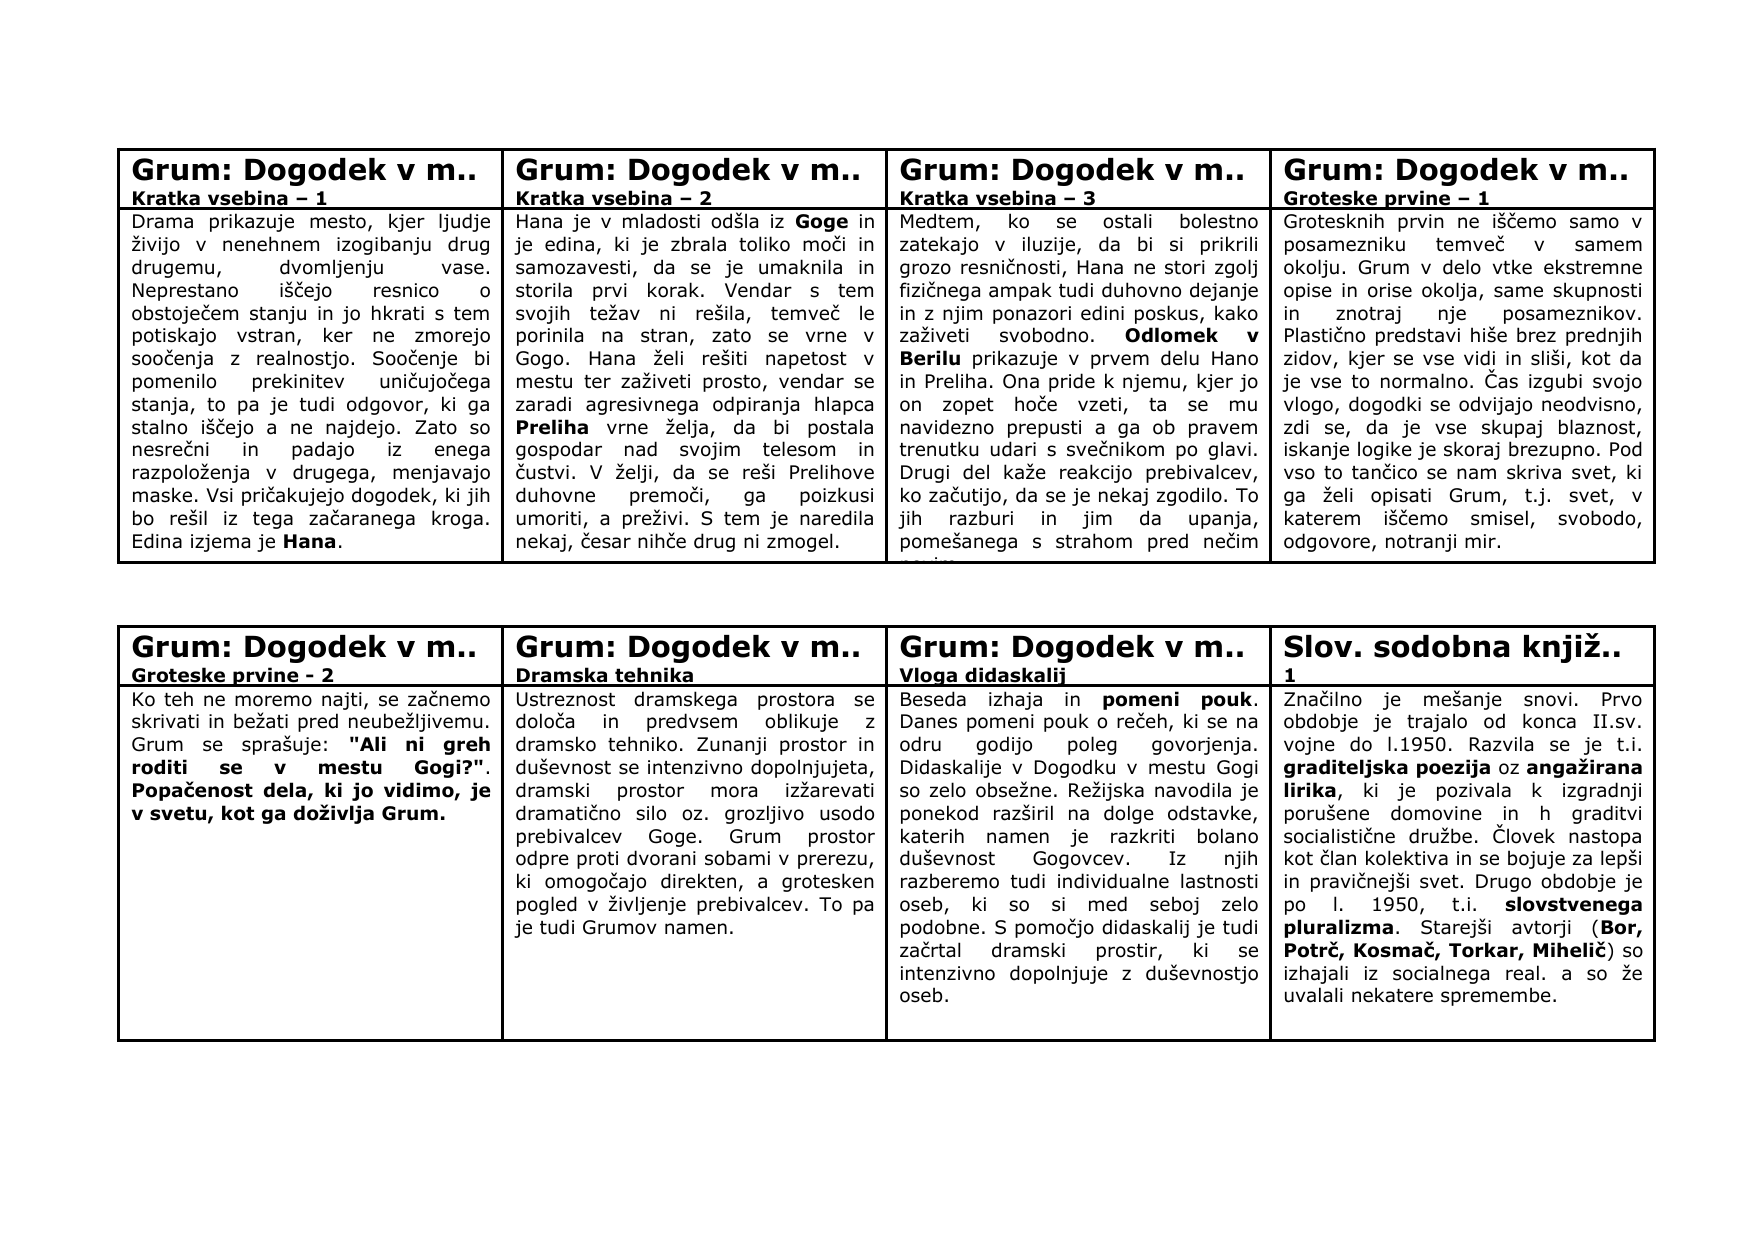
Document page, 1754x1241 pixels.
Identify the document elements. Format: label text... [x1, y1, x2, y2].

table_cell Grum: Dogodek v m.. Groteske prvine – 1 [1272, 151, 1653, 207]
table_cell Grum: Dogodek v m.. Kratka vsebina – 2 [504, 151, 885, 207]
table_cell Medtem, ko se ostali bolestno zatekajo v iluzije, da bi si prikrili grozo resničnosti, Hana ne stori zgolj fizičnega ampak tudi duhovno dejanje in z njim ponazori edini poskus, kako zaživeti svobodno. Odlomek v Berilu prikazuje v prvem delu Hano in Preliha. Ona pride k njemu, kjer jo on zopet hoče vzeti, ta se mu navidezno prepusti a ga ob pravem trenutku udari s svečnikom po glavi. Drugi del kaže reakcijo prebivalcev, ko začutijo, da se je nekaj zgodilo. To jih razburi in jim da upanja, pomešanega s strahom pred nečim novim. [888, 210, 1269, 561]
table_cell Grotesknih prvin ne iščemo samo v posamezniku temveč v samem okolju. Grum v delo vtke ekstremne opise in orise okolja, same skupnosti in znotraj nje posameznikov. Plastično predstavi hiše brez prednjih zidov, kjer se vse vidi in sliši, kot da je vse to normalno. Čas izgubi svojo vlogo, dogodki se odvijajo neodvisno, zdi se, da je vse skupaj blaznost, iskanje logike je skoraj brezupno. Pod vso to tančico se nam skriva svet, ki ga želi opisati Grum, t.j. svet, v katerem iščemo smisel, svobodo, odgovore, notranji mir. [1272, 210, 1653, 561]
table_cell Hana je v mladosti odšla iz Goge in je edina, ki je zbrala toliko moči in samozavesti, da se je umaknila in storila prvi korak. Vendar s tem svojih težav ni rešila, temveč le porinila na stran, zato se vrne v Gogo. Hana želi rešiti napetost v mestu ter zaživeti prosto, vendar se zaradi agresivnega odpiranja hlapca Preliha vrne želja, da bi postala gospodar nad svojim telesom in čustvi. V želji, da se reši Prelihove duhovne premoči, ga poizkusi umoriti, a preživi. S tem je naredila nekaj, česar nihče drug ni zmogel. [504, 210, 885, 561]
table_header Slov. sodobna knjiž.. 1 [1272, 628, 1653, 684]
table_cell Grum: Dogodek v m.. Kratka vsebina – 3 [888, 151, 1269, 207]
table_cell Grum: Dogodek v m.. Kratka vsebina – 1 [120, 151, 501, 207]
table_header Grum: Dogodek v m.. Vloga didaskalij [888, 628, 1269, 684]
table_header Grum: Dogodek v m.. Dramska tehnika [504, 628, 885, 684]
table_cell Beseda izhaja in pomeni pouk. Danes pomeni pouk o rečeh, ki se na odru godijo poleg govorjenja. Didaskalije v Dogodku v mestu Gogi so zelo obsežne. Režijska navodila je ponekod razširil na dolge odstavke, katerih namen je razkriti bolano duševnost Gogovcev. Iz njih razberemo tudi individualne lastnosti oseb, ki so si med seboj zelo podobne. S pomočjo didaskalij je tudi začrtal dramski prostir, ki se intenzivno dopolnjuje z duševnostjo oseb. [888, 687, 1269, 1038]
table_cell Značilno je mešanje snovi. Prvo obdobje je trajalo od konca II.sv. vojne do l.1950. Razvila se je t.i. graditeljska poezija oz angažirana lirika, ki je pozivala k izgradnji porušene domovine in h graditvi socialistične družbe. Človek nastopa kot član kolektiva in se bojuje za lepši in pravičnejši svet. Drugo obdobje je po l. 1950, t.i. slovstvenega pluralizma. Starejši avtorji (Bor, Potrč, Kosmač, Torkar, Mihelič) so izhajali iz socialnega real. a so že uvalali nekatere spremembe. [1272, 687, 1653, 1038]
table_cell Ustreznost dramskega prostora se določa in predvsem oblikuje z dramsko tehniko. Zunanji prostor in duševnost se intenzivno dopolnjujeta, dramski prostor mora izžarevati dramatično silo oz. grozljivo usodo prebivalcev Goge. Grum prostor odpre proti dvorani sobami v prerezu, ki omogočajo direkten, a grotesken pogled v življenje prebivalcev. To pa je tudi Grumov namen. [504, 687, 885, 1038]
table_cell Ko teh ne moremo najti, se začnemo skrivati in bežati pred neubežljivemu. Grum se sprašuje: "Ali ni greh roditi se v mestu Gogi?". Popačenost dela, ki jo vidimo, je v svetu, kot ga doživlja Grum. [120, 687, 501, 1038]
table_header Grum: Dogodek v m.. Groteske prvine - 2 [120, 628, 501, 684]
table_cell Drama prikazuje mesto, kjer ljudje živijo v nenehnem izogibanju drug drugemu, dvomljenju vase. Neprestano iščejo resnico o obstoječem stanju in jo hkrati s tem potiskajo vstran, ker ne zmorejo soočenja z realnostjo. Soočenje bi pomenilo prekinitev uničujočega stanja, to pa je tudi odgovor, ki ga stalno iščejo a ne najdejo. Zato so nesrečni in padajo iz enega razpoloženja v drugega, menjavajo maske. Vsi pričakujejo dogodek, ki jih bo rešil iz tega začaranega kroga. Edina izjema je Hana. [120, 210, 501, 561]
